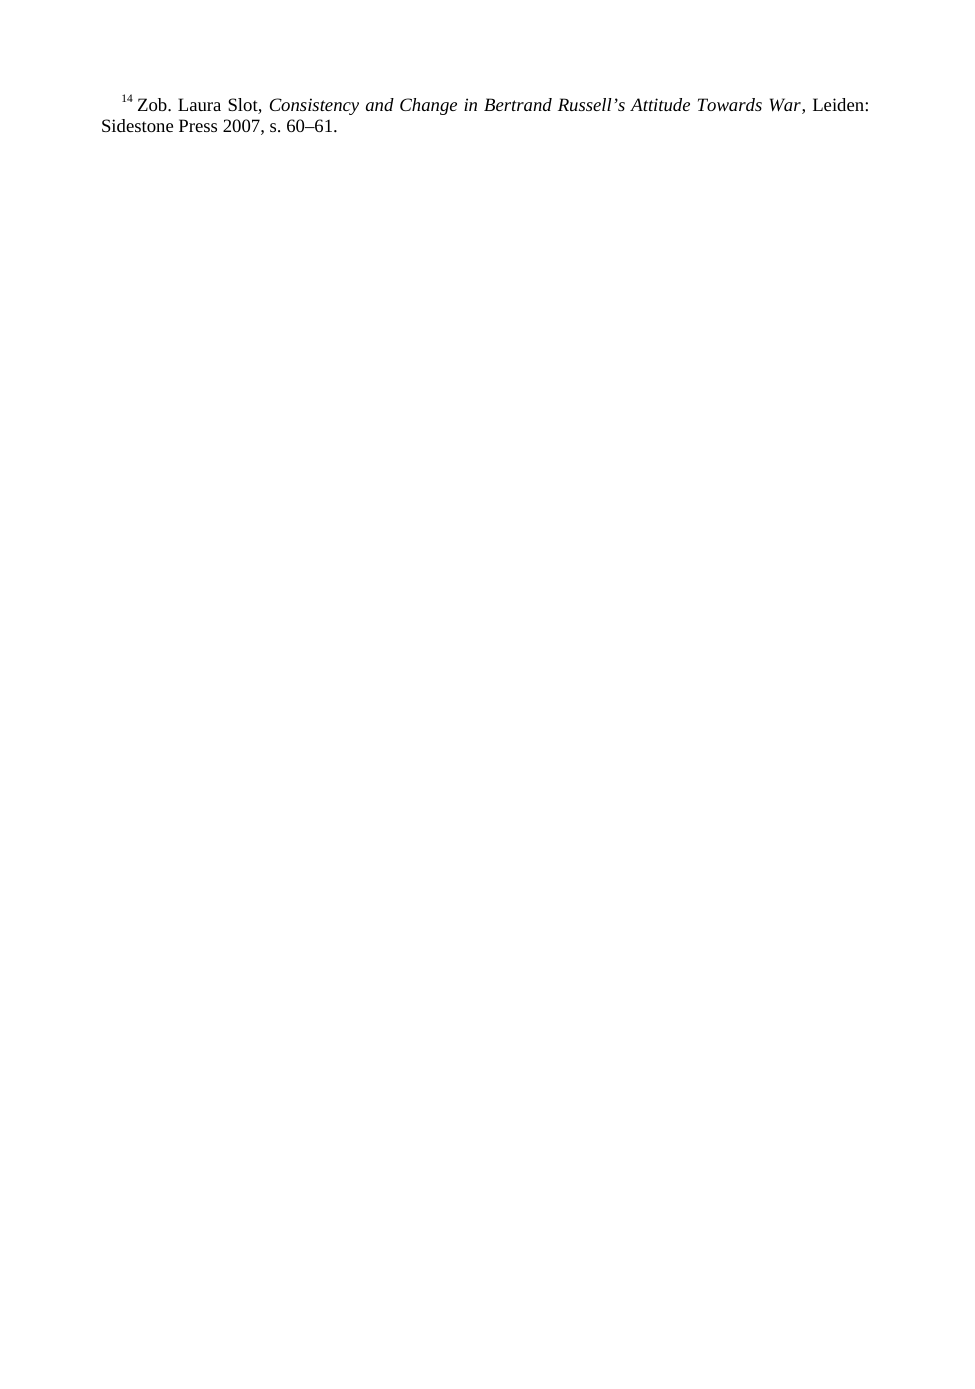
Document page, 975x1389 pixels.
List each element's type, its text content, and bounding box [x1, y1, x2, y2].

text 14 Zob. Laura Slot, Consistency and Change in Bertrand Russell’s Attitude Towards War, Leiden: Sidestone Press 2007, s. 60–61. [101, 94, 869, 136]
